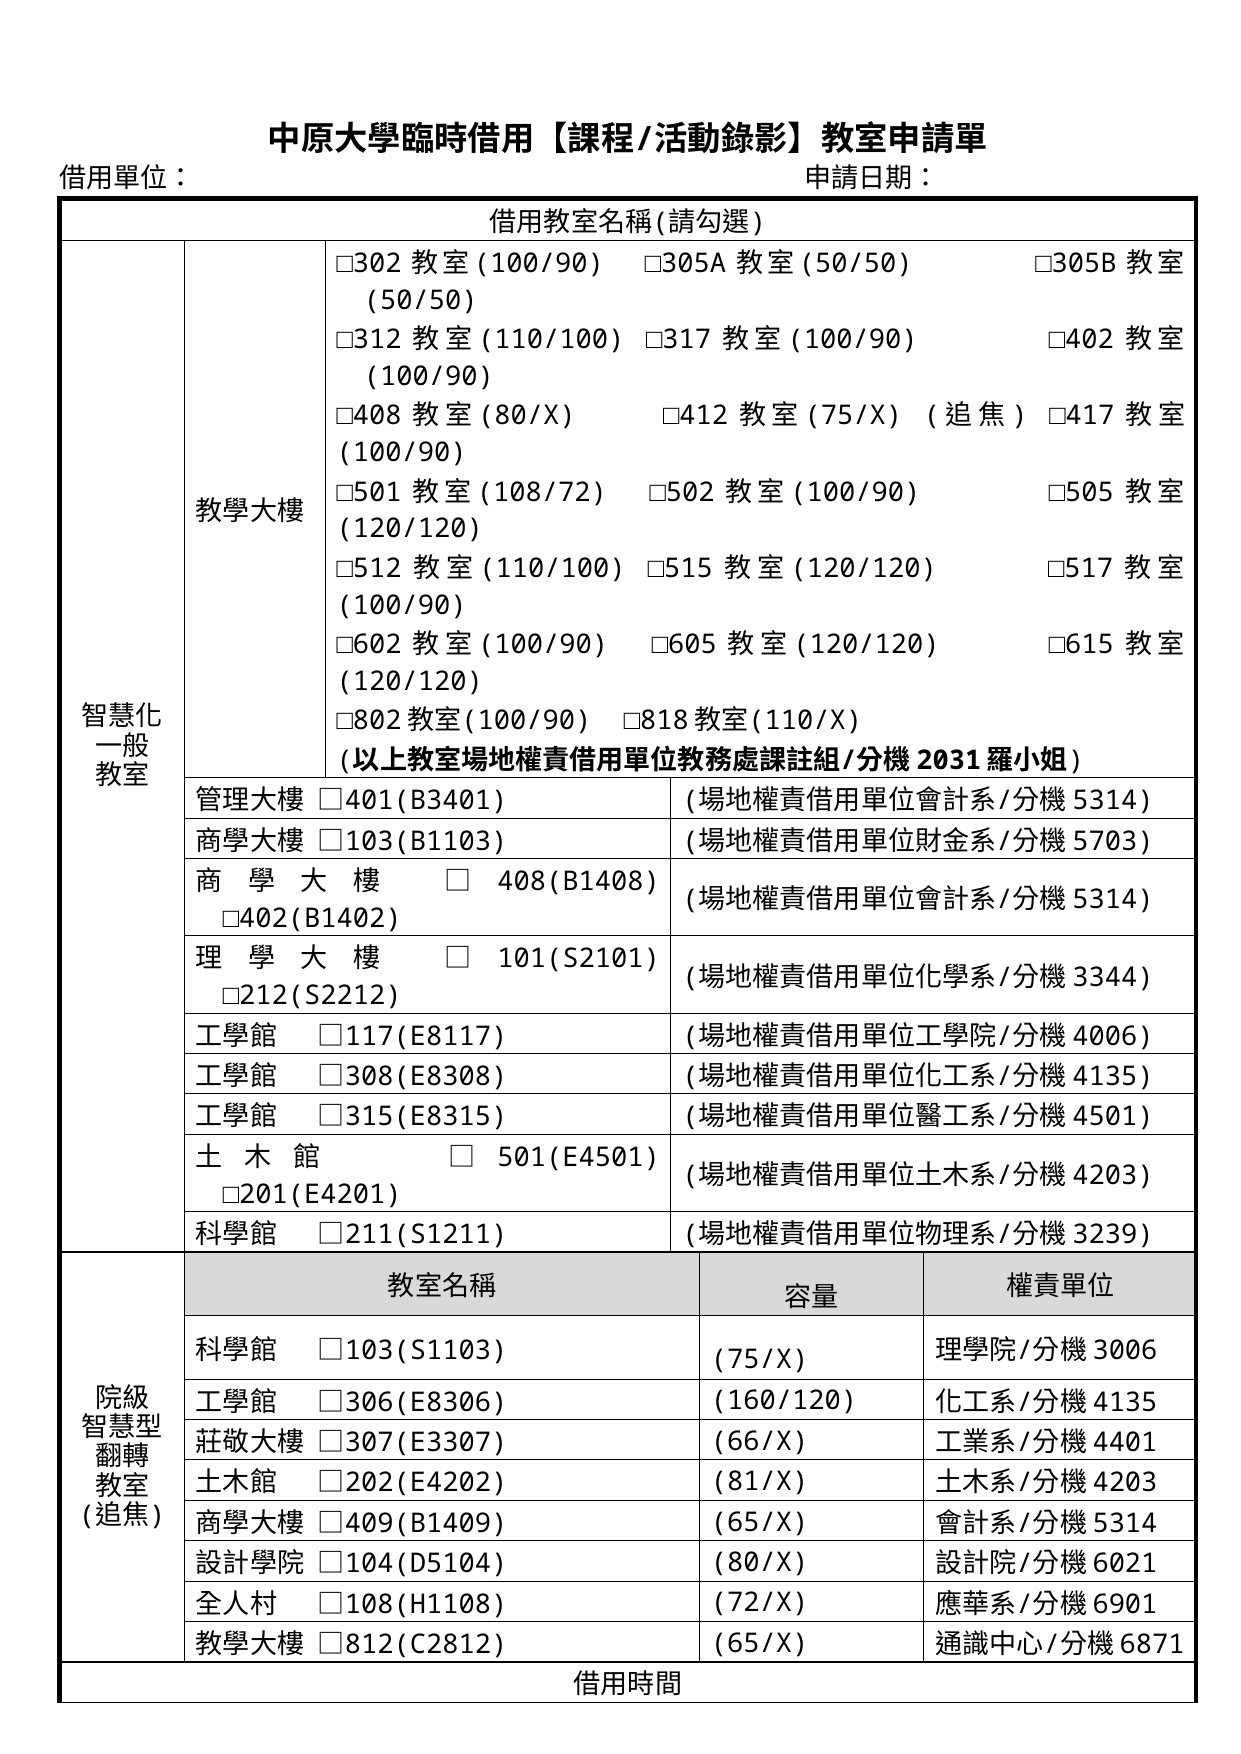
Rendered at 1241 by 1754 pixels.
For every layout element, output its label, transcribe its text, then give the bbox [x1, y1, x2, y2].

table_cell 工學館 □308(E8308) [185, 1054, 670, 1093]
table_cell (72/X) [700, 1582, 923, 1621]
table_cell (160/120) [700, 1380, 923, 1419]
table_cell (場地權責借用單位化學系/分機3344) [671, 936, 1194, 1012]
table_cell 會計系/分機5314 [924, 1501, 1194, 1540]
table_cell 工學館 □315(E8315) [185, 1094, 670, 1134]
table_cell 工業系/分機4401 [924, 1420, 1194, 1459]
table_cell 科學館 □211(S1211) [185, 1212, 670, 1251]
table_cell (65/X) [700, 1501, 923, 1540]
table_cell 教室名稱 [185, 1253, 699, 1315]
table_cell (場地權責借用單位工學院/分機4006) [671, 1014, 1194, 1053]
table_cell 設計學院 □104(D5104) [185, 1541, 699, 1581]
table_cell (80/X) [700, 1541, 923, 1581]
table_cell 土木館 □501(E4501) □201(E4201) [185, 1135, 670, 1211]
table_cell (場地權責借用單位土木系/分機4203) [671, 1135, 1194, 1211]
table_cell 工學館 □306(E8306) [185, 1380, 699, 1419]
table_cell (75/X) [700, 1316, 923, 1378]
table_cell 權責單位 [924, 1253, 1194, 1315]
table_cell 院級 智慧型翻轉 教室 (追焦) [62, 1253, 184, 1661]
table_cell 土木系/分機4203 [924, 1460, 1194, 1500]
table_cell (場地權責借用單位會計系/分機5314) [671, 778, 1194, 817]
table_cell □302教室(100/90) □305A教室(50/50) □305B教室(50/50) □312教室(110/100) □317教室(100/90) □402教室(100/90) □408教室(80/X) □412教室(75/X) (追焦) □417教室(100/90) □501教室(108/72) □502教室(100/90) □505教室(120/120) □512教室(110/100) □515教室(120/120) □517教室(100/90) □602教室(100/90) □605教室(120/120) □615教室(120/120) □802教室(100/90) □818教室(110/X) (以上教室場地權責借用單位教務處課註組/分機2031羅小姐) [326, 241, 1194, 777]
table_cell 應華系/分機6901 [924, 1582, 1194, 1621]
table_cell 理學院/分機3006 [924, 1316, 1194, 1378]
table_cell 管理大樓 □401(B3401) [185, 778, 670, 817]
table_cell 容量 [700, 1253, 923, 1315]
table_cell 商學大樓 □409(B1409) [185, 1501, 699, 1540]
table_cell (場地權責借用單位化工系/分機4135) [671, 1054, 1194, 1093]
table_cell 教學大樓 □812(C2812) [185, 1622, 699, 1661]
table_cell 理學大樓 □101(S2101) □212(S2212) [185, 936, 670, 1012]
table_cell 商學大樓 □103(B1103) [185, 819, 670, 858]
table_cell 通識中心/分機6871 [924, 1622, 1194, 1661]
text 中原大學臨時借用【課程/活動錄影】教室申請單 [59, 94, 1196, 156]
table_cell (場地權責借用單位物理系/分機3239) [671, 1212, 1194, 1251]
table_cell 工學館 □117(E8117) [185, 1014, 670, 1053]
table_cell 科學館 □103(S1103) [185, 1316, 699, 1378]
table_cell 土木館 □202(E4202) [185, 1460, 699, 1500]
table_cell 全人村 □108(H1108) [185, 1582, 699, 1621]
table_cell (81/X) [700, 1460, 923, 1500]
table_cell 借用時間 [62, 1663, 1194, 1702]
table_cell 商學大樓 □408(B1408) □402(B1402) [185, 859, 670, 935]
table_cell 莊敬大樓 □307(E3307) [185, 1420, 699, 1459]
table_header 借用教室名稱(請勾選) [62, 201, 1194, 240]
table_cell (場地權責借用單位會計系/分機5314) [671, 859, 1194, 935]
table_cell (65/X) [700, 1622, 923, 1661]
table_cell (66/X) [700, 1420, 923, 1459]
table_cell 設計院/分機6021 [924, 1541, 1194, 1581]
text 借用單位： 申請日期： [59, 156, 1088, 196]
table_cell (場地權責借用單位財金系/分機5703) [671, 819, 1194, 858]
table_cell 智慧化一般 教室 [62, 241, 184, 1251]
table_cell (場地權責借用單位醫工系/分機4501) [671, 1094, 1194, 1134]
table_cell 教學大樓 [185, 241, 325, 777]
table_cell 化工系/分機4135 [924, 1380, 1194, 1419]
